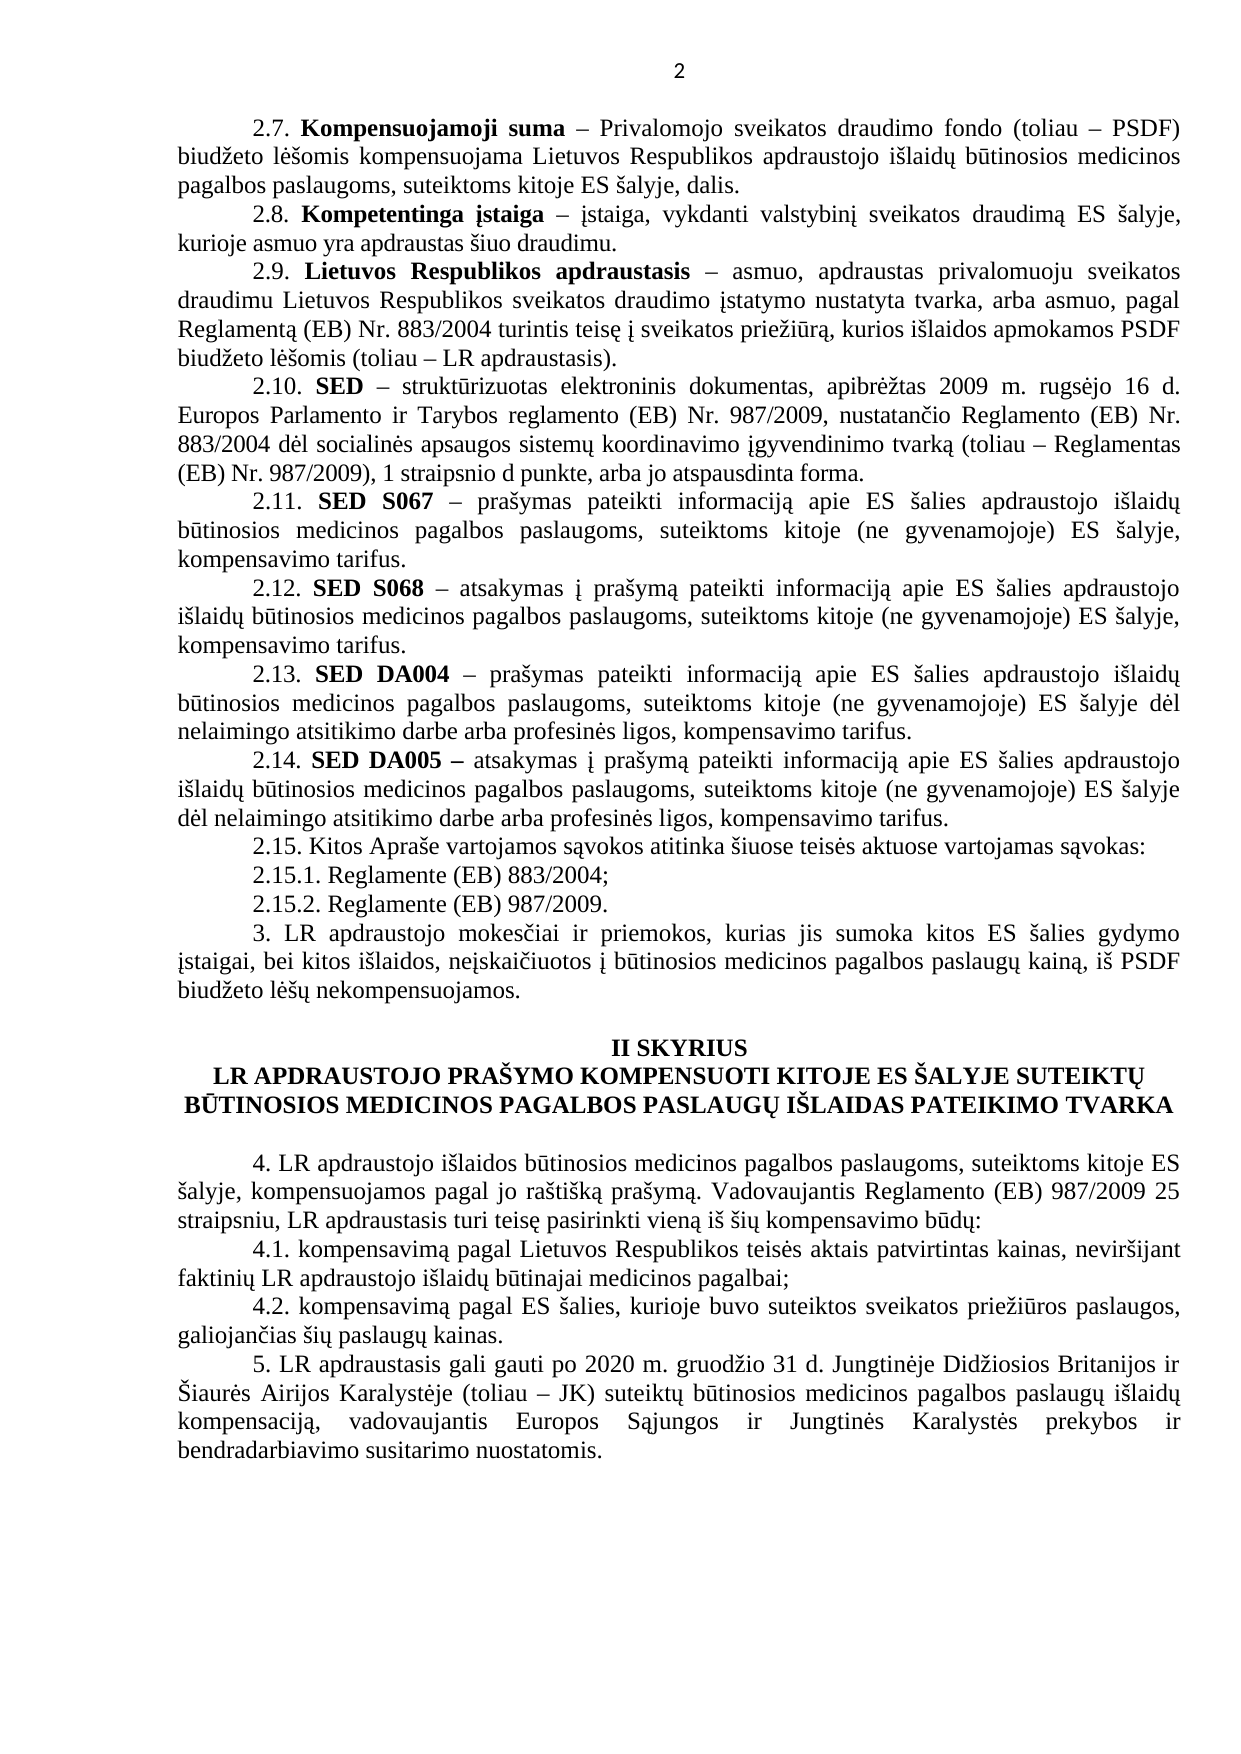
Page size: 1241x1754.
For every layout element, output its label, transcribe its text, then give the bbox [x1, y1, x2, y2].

text 2.15. Kitos Apraše vartojamos sąvokos atitinka šiuose teisės aktuose vartojamas sąvokas: [177, 831, 1181, 860]
text 2.9. Lietuvos Respublikos apdraustasis – asmuo, apdraustas privalomuoju sveikatos draudimu Lietuvos Respublikos sveikatos draudimo įstatymo nustatyta tvarka, arba asmuo, pagal Reglamentą (EB) Nr. 883/2004 turintis teisę į sveikatos priežiūrą, kurios išlaidos apmokamos PSDF biudžeto lėšomis (toliau – LR apdraustasis). [177, 256, 1181, 371]
text 4.1. kompensavimą pagal Lietuvos Respublikos teisės aktais patvirtintas kainas, neviršijant faktinių LR apdraustojo išlaidų būtinajai medicinos pagalbai; [177, 1234, 1181, 1291]
text 2.13. SED DA004 – prašymas pateikti informaciją apie ES šalies apdraustojo išlaidų būtinosios medicinos pagalbos paslaugoms, suteiktoms kitoje (ne gyvenamojoje) ES šalyje dėl nelaimingo atsitikimo darbe arba profesinės ligos, kompensavimo tarifus. [177, 659, 1181, 745]
text 5. LR apdraustasis gali gauti po 2020 m. gruodžio 31 d. Jungtinėje Didžiosios Britanijos ir Šiaurės Airijos Karalystėje (toliau – JK) suteiktų būtinosios medicinos pagalbos paslaugų išlaidų kompensaciją, vadovaujantis Europos Sąjungos ir Jungtinės Karalystės prekybos ir bendradarbiavimo susitarimo nuostatomis. [177, 1349, 1181, 1464]
text 4. LR apdraustojo išlaidos būtinosios medicinos pagalbos paslaugoms, suteiktoms kitoje ES šalyje, kompensuojamos pagal jo raštišką prašymą. Vadovaujantis Reglamento (EB) 987/2009 25 straipsniu, LR apdraustasis turi teisę pasirinkti vieną iš šių kompensavimo būdų: [177, 1148, 1181, 1234]
text 3. LR apdraustojo mokesčiai ir priemokos, kurias jis sumoka kitos ES šalies gydymo įstaigai, bei kitos išlaidos, neįskaičiuotos į būtinosios medicinos pagalbos paslaugų kainą, iš PSDF biudžeto lėšų nekompensuojamos. [177, 918, 1181, 1004]
text LR APDRAUSTOJO PRAŠYMO KOMPENSUOTI KITOJE ES ŠALYJE SUTEIKTŲ BŪTINOSIOS MEDICINOS PAGALBOS PASLAUGŲ IŠLAIDAS PATEIKIMO TVARKA [177, 1061, 1181, 1119]
text 4.2. kompensavimą pagal ES šalies, kurioje buvo suteiktos sveikatos priežiūros paslaugos, galiojančias šių paslaugų kainas. [177, 1291, 1181, 1349]
text 2.7. Kompensuojamoji suma – Privalomojo sveikatos draudimo fondo (toliau – PSDF) biudžeto lėšomis kompensuojama Lietuvos Respublikos apdraustojo išlaidų būtinosios medicinos pagalbos paslaugoms, suteiktoms kitoje ES šalyje, dalis. [177, 113, 1181, 199]
text 2.12. SED S068 – atsakymas į prašymą pateikti informaciją apie ES šalies apdraustojo išlaidų būtinosios medicinos pagalbos paslaugoms, suteiktoms kitoje (ne gyvenamojoje) ES šalyje, kompensavimo tarifus. [177, 573, 1181, 659]
text II SKYRIUS [177, 1033, 1181, 1061]
text 2.15.2. Reglamente (EB) 987/2009. [177, 889, 1181, 918]
text 2.11. SED S067 – prašymas pateikti informaciją apie ES šalies apdraustojo išlaidų būtinosios medicinos pagalbos paslaugoms, suteiktoms kitoje (ne gyvenamojoje) ES šalyje, kompensavimo tarifus. [177, 486, 1181, 573]
text 2.8. Kompetentinga įstaiga – įstaiga, vykdanti valstybinį sveikatos draudimą ES šalyje, kurioje asmuo yra apdraustas šiuo draudimu. [177, 199, 1181, 256]
text 2.14. SED DA005 – atsakymas į prašymą pateikti informaciją apie ES šalies apdraustojo išlaidų būtinosios medicinos pagalbos paslaugoms, suteiktoms kitoje (ne gyvenamojoje) ES šalyje dėl nelaimingo atsitikimo darbe arba profesinės ligos, kompensavimo tarifus. [177, 745, 1181, 831]
text 2.10. SED – struktūrizuotas elektroninis dokumentas, apibrėžtas 2009 m. rugsėjo 16 d. Europos Parlamento ir Tarybos reglamento (EB) Nr. 987/2009, nustatančio Reglamento (EB) Nr. 883/2004 dėl socialinės apsaugos sistemų koordinavimo įgyvendinimo tvarką (toliau – Reglamentas (EB) Nr. 987/2009), 1 straipsnio d punkte, arba jo atspausdinta forma. [177, 371, 1181, 486]
text 2.15.1. Reglamente (EB) 883/2004; [177, 860, 1181, 889]
